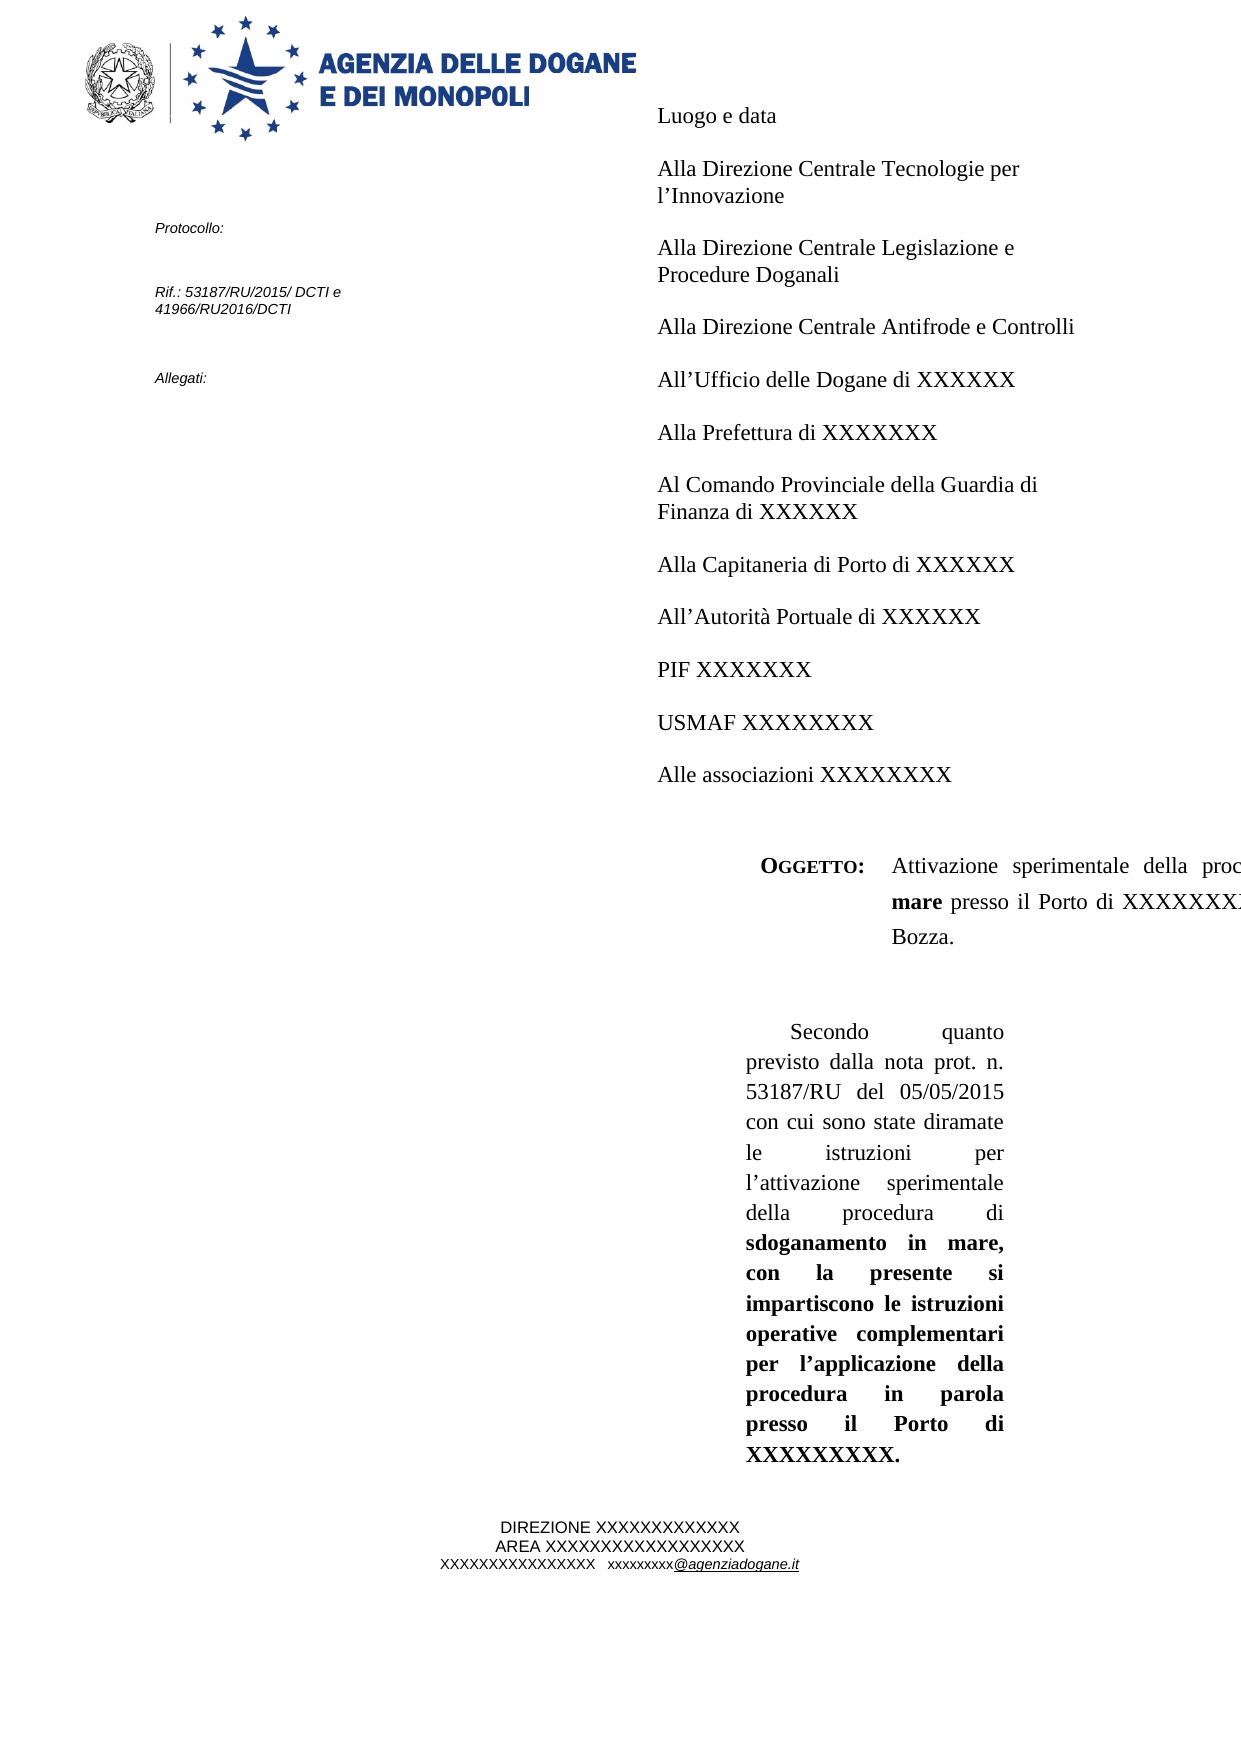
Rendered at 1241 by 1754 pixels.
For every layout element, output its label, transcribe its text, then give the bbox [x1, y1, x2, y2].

text Alle associazioni XXXXXXXX [657, 761, 1092, 788]
text All’Autorità Portuale di XXXXXX [657, 603, 1092, 630]
table_header [148, 160, 586, 177]
text USMAF XXXXXXXX [657, 709, 1092, 735]
table_cell [148, 318, 586, 365]
text Alla Capitaneria di Porto di XXXXXX [657, 551, 1092, 577]
table_cell [753, 968, 884, 1018]
text Secondo quanto previsto dalla nota prot. n. 53187/RU del 05/05/2015 con cui sono state diramate le istruzioni per l’attivazione sperimentale della procedura di sdoganamento in mare, con la presente si impartiscono le istruzioni operative complementari per l’applicazione della procedura in parola presso il Porto di XXXXXXXXX. [746, 1018, 1004, 1467]
table_cell [421, 284, 586, 318]
table_cell [148, 196, 586, 215]
table_cell [148, 237, 586, 284]
table_cell Allegati: [148, 365, 249, 386]
text Al Comando Provinciale della Guardia di Finanza di XXXXXX [657, 472, 1092, 524]
table_cell [148, 177, 586, 196]
table_header Attivazione sperimentale della procedura di sdoganamento in mare presso il Porto di XXXXXXXX - Disciplinare di servizio - Bozza. [884, 845, 1240, 968]
text Alla Direzione Centrale Tecnologie per l’Innovazione [657, 155, 1092, 208]
text Alla Direzione Centrale Antifrode e Controlli [657, 313, 1092, 340]
text PIF XXXXXXX [657, 656, 1092, 682]
table_cell [249, 365, 586, 386]
table_cell Rif.: 53187/RU/2015/ DCTI e 41966/RU2016/DCTI [148, 284, 421, 318]
table_cell [249, 215, 586, 237]
text All’Ufficio delle Dogane di XXXXXX [657, 366, 1092, 392]
table_cell [884, 968, 1240, 1018]
table_cell Protocollo: [148, 215, 249, 237]
text Alla Prefettura di XXXXXXX [657, 419, 1092, 445]
text Luogo e data [657, 103, 1092, 129]
table_header Oggetto: [753, 845, 884, 968]
text Alla Direzione Centrale Legislazione e Procedure Doganali [657, 234, 1092, 287]
